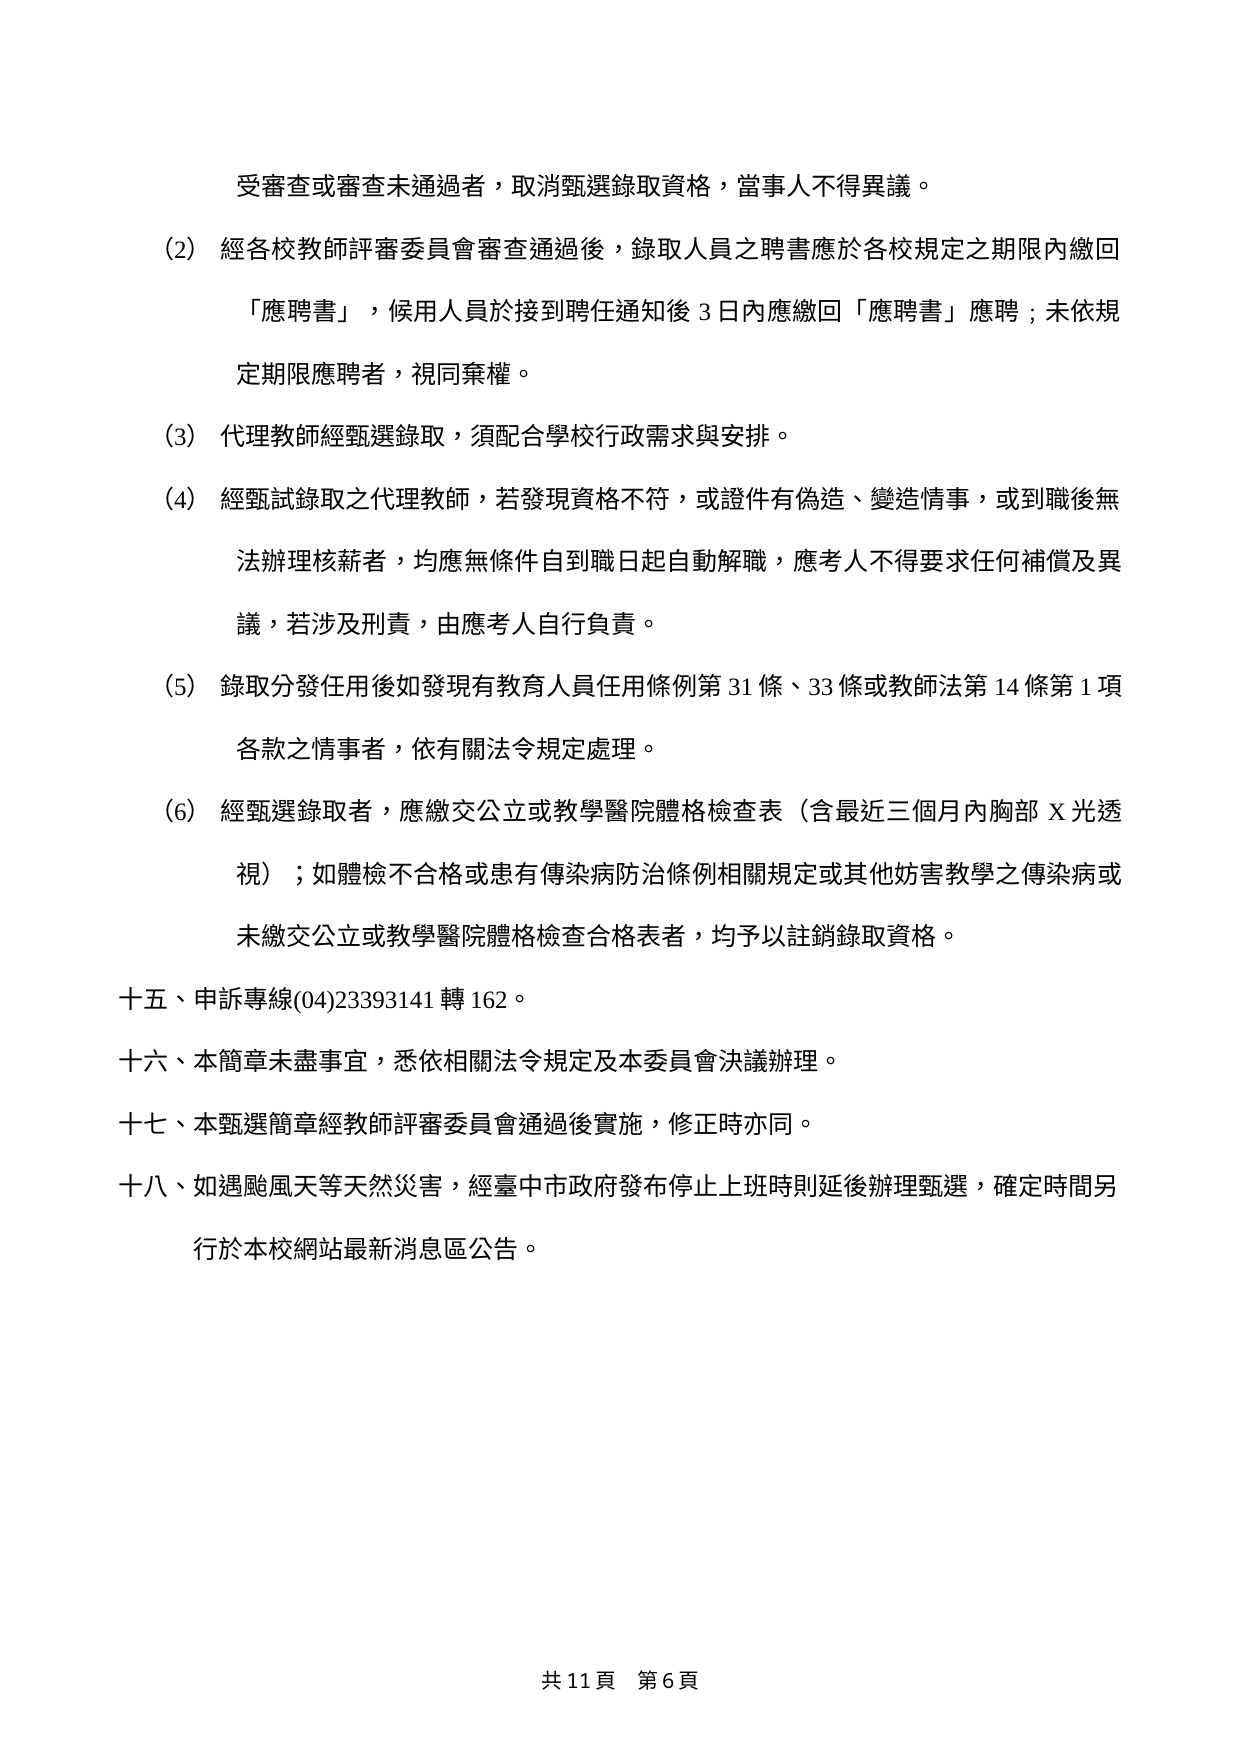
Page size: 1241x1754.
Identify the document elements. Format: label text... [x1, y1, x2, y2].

list 經甄試錄取之代理教師，若發現資格不符，或證件有偽造、變造情事，或到職後無法辦理核薪者，均應無條件自到職日起自動解職，應考人不得要求任何補償及異議，若涉及刑責，由應考人自行負責。 [149, 456, 1122, 643]
list 受審查或審查未通過者，取消甄選錄取資格，當事人不得異議。 [149, 143, 1122, 206]
list 代理教師經甄選錄取，須配合學校行政需求與安排。 [149, 393, 1122, 456]
list 錄取分發任用後如發現有教育人員任用條例第31條、33條或教師法第14條第1項各款之情事者，依有關法令規定處理。 [149, 643, 1122, 768]
text 十七、本甄選簡章經教師評審委員會通過後實施，修正時亦同。 [118, 1081, 1122, 1143]
list 經各校教師評審委員會審查通過後，錄取人員之聘書應於各校規定之期限內繳回「應聘書」，候用人員於接到聘任通知後3日內應繳回「應聘書」應聘﹔未依規定期限應聘者，視同棄權。 [149, 206, 1122, 393]
list 經甄選錄取者，應繳交公立或教學醫院體格檢查表（含最近三個月內胸部X光透視）；如體檢不合格或患有傳染病防治條例相關規定或其他妨害教學之傳染病或未繳交公立或教學醫院體格檢查合格表者，均予以註銷錄取資格。 [149, 768, 1122, 956]
text 十五、申訴專線(04)23393141轉162。 [118, 956, 1122, 1018]
text 十六、本簡章未盡事宜，悉依相關法令規定及本委員會決議辦理。 [118, 1018, 1122, 1081]
text 十八、如遇颱風天等天然災害，經臺中市政府發布停止上班時則延後辦理甄選，確定時間另行於本校網站最新消息區公告。 [118, 1143, 1122, 1268]
